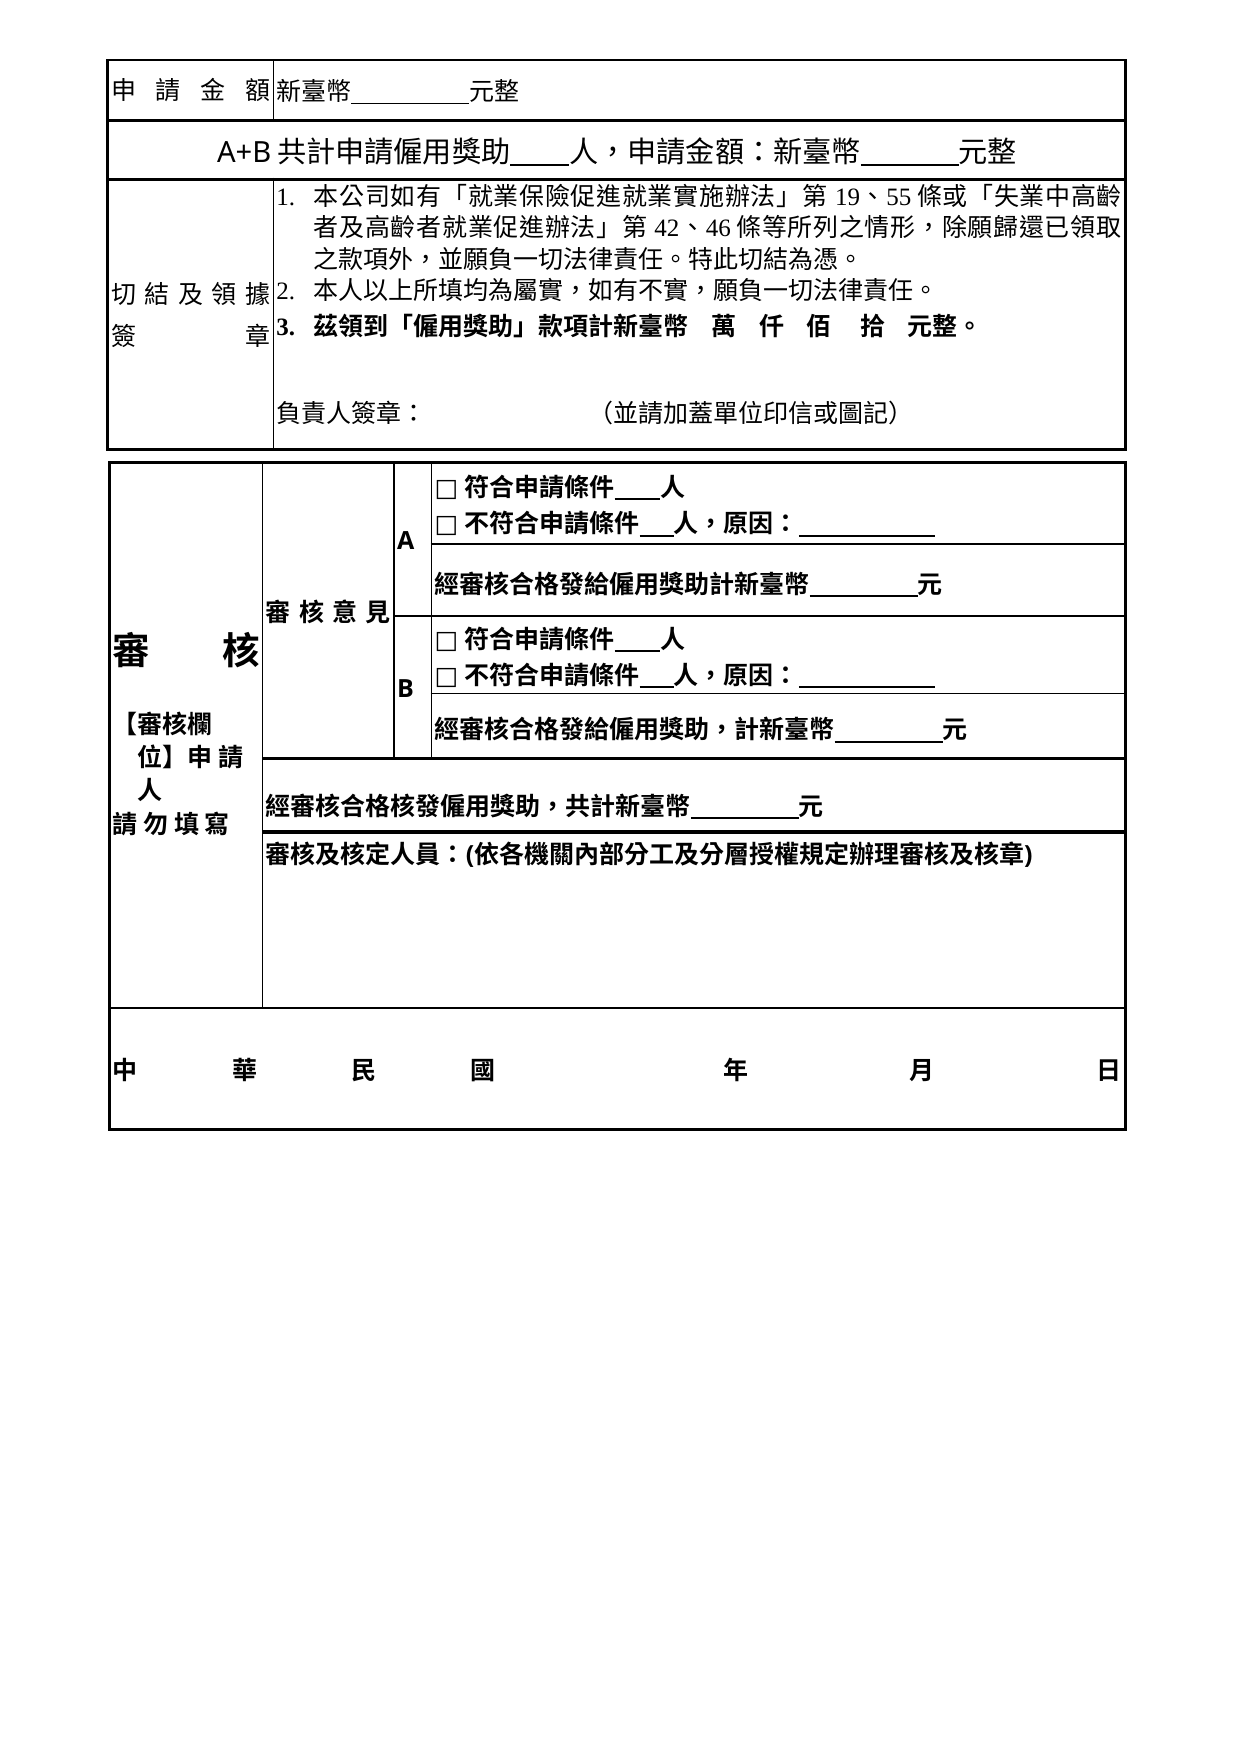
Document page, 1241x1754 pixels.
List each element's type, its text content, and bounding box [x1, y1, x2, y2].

table_header 審核意見 [263, 464, 393, 757]
table_header 審核 【審核欄位】申 請 人 請 勿 填 寫 [111, 464, 262, 1007]
table_cell B [395, 617, 431, 757]
table_cell □ 符合申請條件 人 □ 不符合申請條件 人，原因： [432, 617, 1124, 693]
table_cell 中 華 民 國 年 月 日 [111, 1009, 1124, 1128]
table_header □ 符合申請條件 人 □ 不符合申請條件 人，原因： [432, 464, 1124, 543]
table_cell 經審核合格發給僱用獎助，計新臺幣 元 [432, 694, 1124, 757]
table_cell 新臺幣 元整 [274, 61, 1124, 118]
table_cell 經審核合格核發僱用獎助，共計新臺幣 元 [263, 760, 1124, 830]
table_header A [395, 464, 431, 615]
table_cell 審核及核定人員：(依各機關內部分工及分層授權規定辦理審核及核章) [263, 834, 1124, 1007]
table_cell A+B共計申請僱用獎助 人，申請金額：新臺幣 元整 [109, 122, 1124, 177]
table_cell 經審核合格發給僱用獎助計新臺幣 元 [432, 545, 1124, 615]
table_cell 切結及領據 簽章 [109, 181, 273, 448]
table_cell 本公司如有「就業保險促進就業實施辦法」第19、55條或「失業中高齡者及高齡者就業促進辦法」第42、46條等所列之情形，除願歸還已領取之款項外，並願負一切法律責任。特此切結為憑。 本人以上所填均為屬實，如有不實，願負一切法律責任。 茲領到「僱用獎助」款項計新臺幣 萬 仟 佰 拾 元整。 負責人簽章： （並請加蓋單位印信或圖記） [274, 181, 1124, 448]
table_cell 申請金額 [109, 61, 273, 118]
